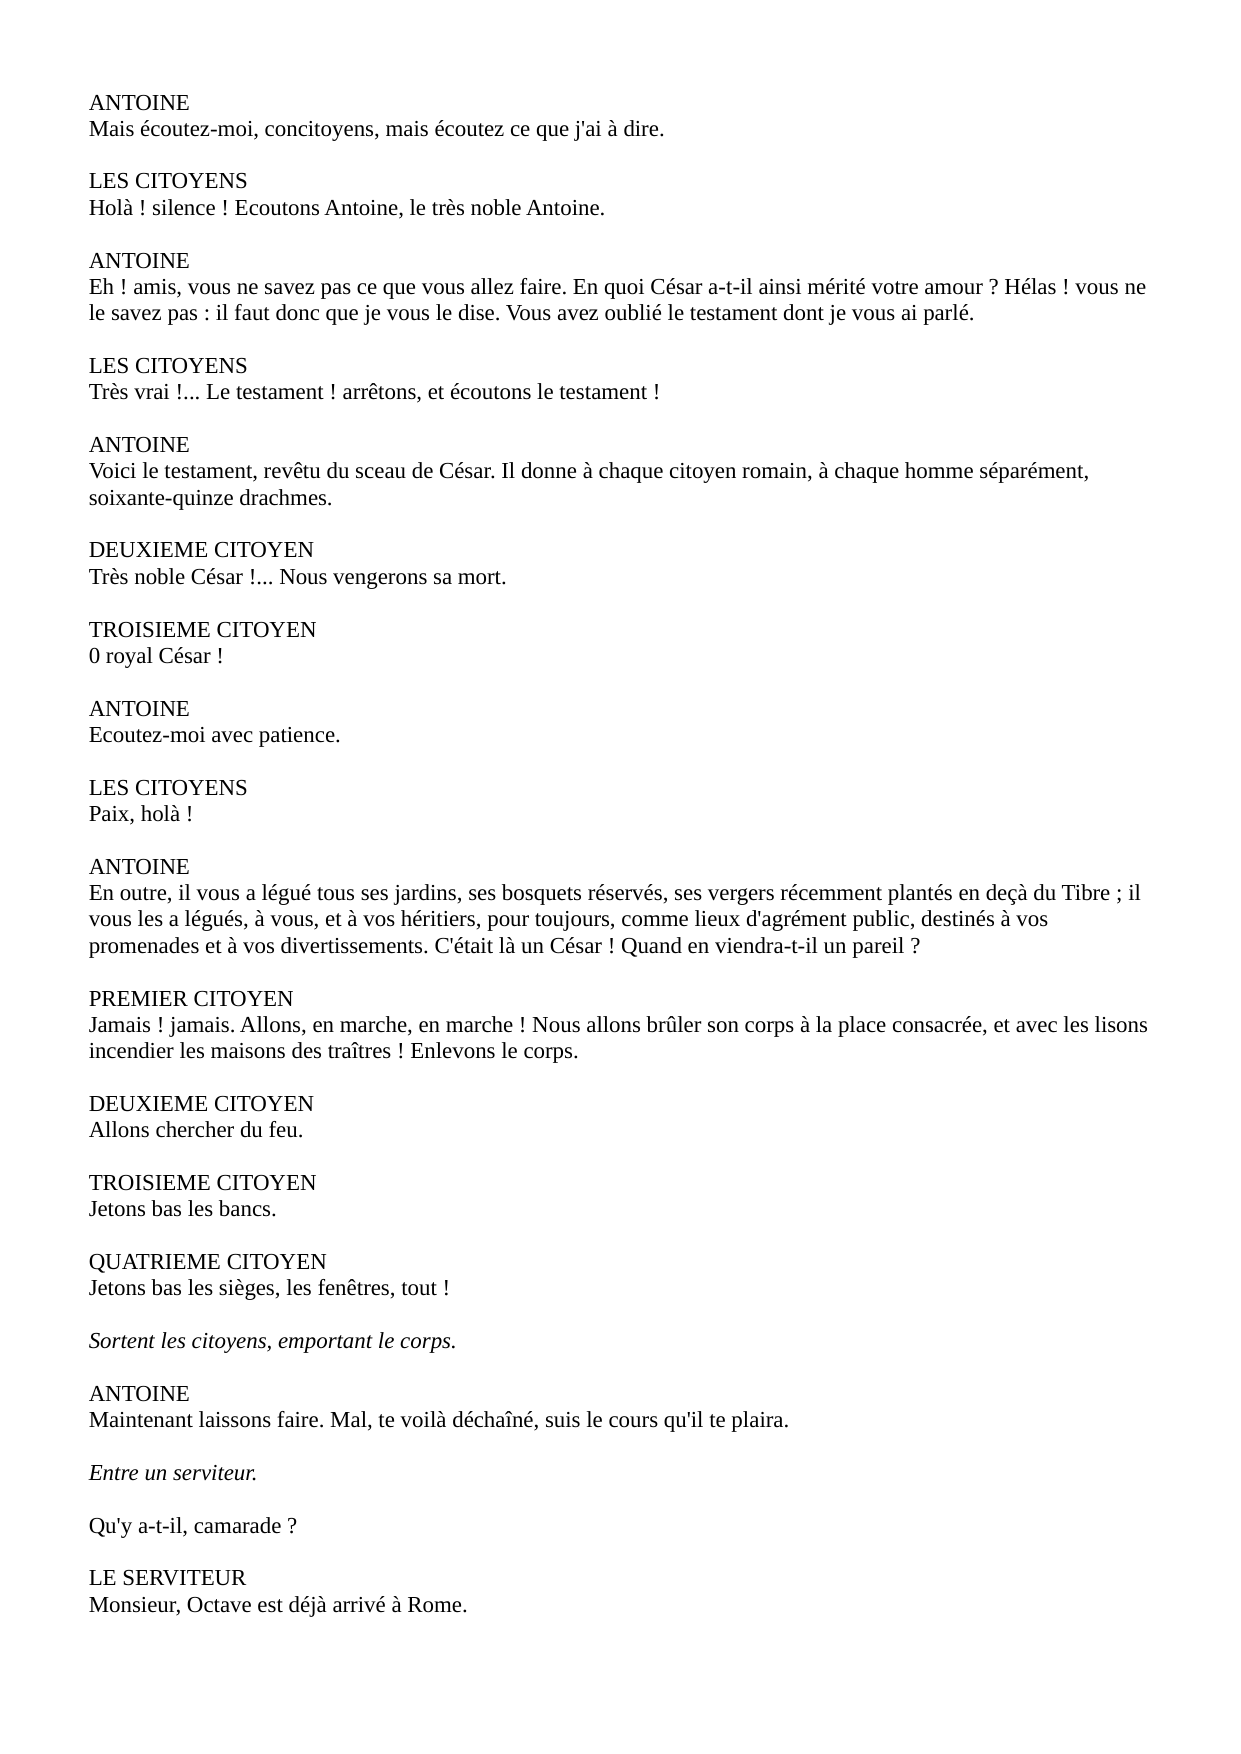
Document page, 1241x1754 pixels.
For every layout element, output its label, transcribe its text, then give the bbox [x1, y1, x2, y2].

text ANTOINE Mais écoutez-moi, concitoyens, mais écoutez ce que j'ai à dire. LES CITOYENS Holà ! silence ! Ecoutons Antoine, le très noble Antoine. ANTOINE Eh ! amis, vous ne savez pas ce que vous allez faire. En quoi César a-t-il ainsi mérité votre amour ? Hélas ! vous ne le savez pas : il faut donc que je vous le dise. Vous avez oublié le testament dont je vous ai parlé. LES CITOYENS Très vrai !... Le testament ! arrêtons, et écoutons le testament ! ANTOINE Voici le testament, revêtu du sceau de César. Il donne à chaque citoyen romain, à chaque homme séparément, soixante-quinze drachmes. DEUXIEME CITOYEN Très noble César !... Nous vengerons sa mort. TROISIEME CITOYEN 0 royal César ! ANTOINE Ecoutez-moi avec patience. LES CITOYENS Paix, holà ! ANTOINE En outre, il vous a légué tous ses jardins, ses bosquets réservés, ses vergers récemment plantés en deçà du Tibre ; il vous les a légués, à vous, et à vos héritiers, pour toujours, comme lieux d'agrément public, destinés à vos promenades et à vos divertissements. C'était là un César ! Quand en viendra-t-il un pareil ? PREMIER CITOYEN Jamais ! jamais. Allons, en marche, en marche ! Nous allons brûler son corps à la place consacrée, et avec les lisons incendier les maisons des traîtres ! Enlevons le corps. DEUXIEME CITOYEN Allons chercher du feu. TROISIEME CITOYEN Jetons bas les bancs. QUATRIEME CITOYEN Jetons bas les sièges, les fenêtres, tout ! Sortent les citoyens, emportant le corps. ANTOINE Maintenant laissons faire. Mal, te voilà déchaîné, suis le cours qu'il te plaira. Entre un serviteur. Qu'y a-t-il, camarade ? LE SERVITEUR Monsieur, Octave est déjà arrivé à Rome. [88, 88, 1152, 1643]
